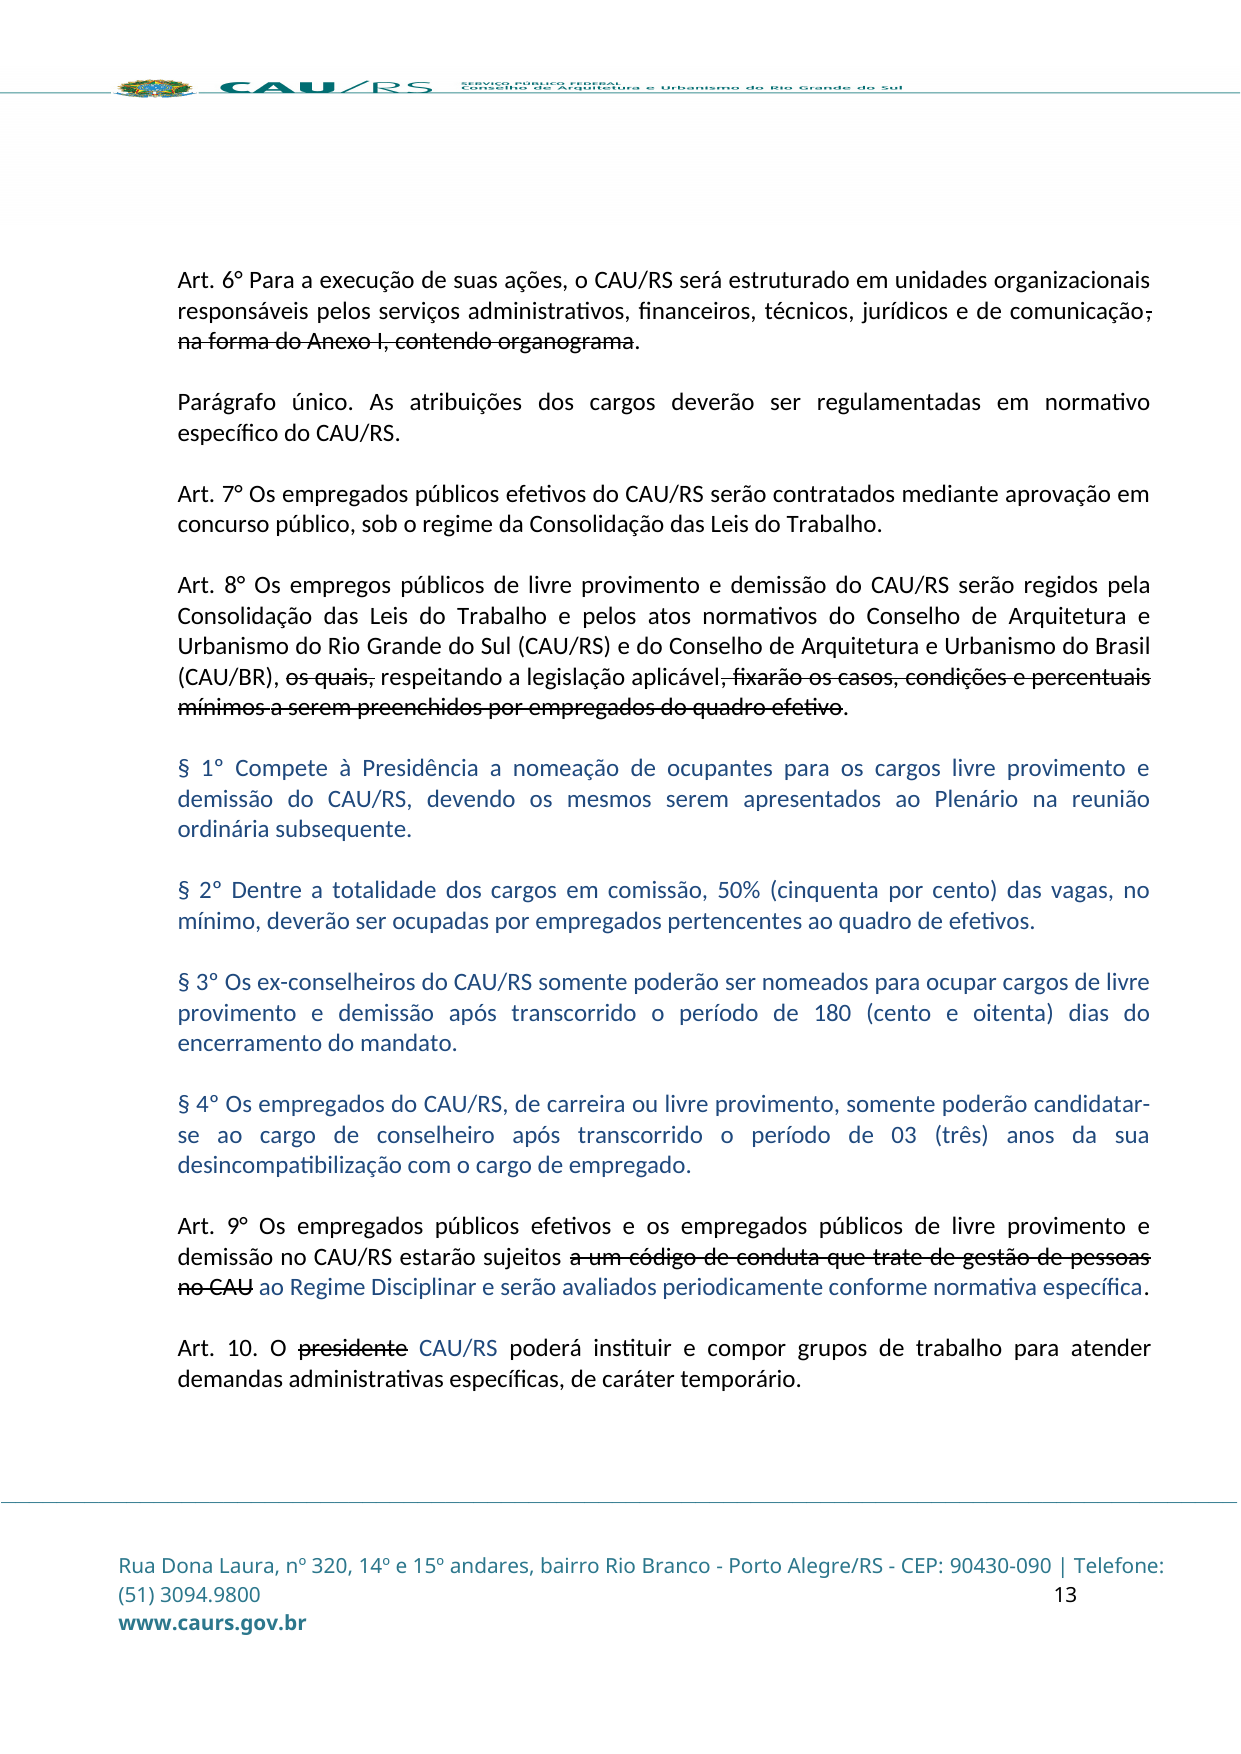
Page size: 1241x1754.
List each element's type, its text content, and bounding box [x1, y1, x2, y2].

text Art. 6° Para a execução de suas ações, o CAU/RS será estruturado em unidades organizacionais responsáveis pelos serviços administrativos, financeiros, técnicos, jurídicos e de comunicação, na forma do Anexo I, contendo organograma. [177, 264, 1152, 356]
text Art. 10. O presidente CAU/RS poderá instituir e compor grupos de trabalho para atender demandas administrativas específicas, de caráter temporário. [177, 1332, 1152, 1393]
text § 4º Os empregados do CAU/RS, de carreira ou livre provimento, somente poderão candidatar-se ao cargo de conselheiro após transcorrido o período de 03 (três) anos da sua desincompatibilização com o cargo de empregado. [177, 1088, 1152, 1180]
text § 3º Os ex-conselheiros do CAU/RS somente poderão ser nomeados para ocupar cargos de livre provimento e demissão após transcorrido o período de 180 (cento e oitenta) dias do encerramento do mandato. [177, 966, 1152, 1058]
text Art. 8° Os empregos públicos de livre provimento e demissão do CAU/RS serão regidos pela Consolidação das Leis do Trabalho e pelos atos normativos do Conselho de Arquitetura e Urbanismo do Rio Grande do Sul (CAU/RS) e do Conselho de Arquitetura e Urbanismo do Brasil (CAU/BR), os quais, respeitando a legislação aplicável, fixarão os casos, condições e percentuais mínimos a serem preenchidos por empregados do quadro efetivo. [177, 569, 1152, 722]
text Art. 7° Os empregados públicos efetivos do CAU/RS serão contratados mediante aprovação em concurso público, sob o regime da Consolidação das Leis do Trabalho. [177, 478, 1152, 539]
text Art. 9° Os empregados públicos efetivos e os empregados públicos de livre provimento e demissão no CAU/RS estarão sujeitos a um código de conduta que trate de gestão de pessoas no CAU ao Regime Disciplinar e serão avaliados periodicamente conforme normativa específica. [177, 1210, 1152, 1302]
text § 1º Compete à Presidência a nomeação de ocupantes para os cargos livre provimento e demissão do CAU/RS, devendo os mesmos serem apresentados ao Plenário na reunião ordinária subsequente. [177, 753, 1152, 844]
text § 2º Dentre a totalidade dos cargos em comissão, 50% (cinquenta por cento) das vagas, no mínimo, deverão ser ocupadas por empregados pertencentes ao quadro de efetivos. [177, 875, 1152, 936]
text Parágrafo único. As atribuições dos cargos deverão ser regulamentadas em normativo específico do CAU/RS. [177, 386, 1152, 447]
